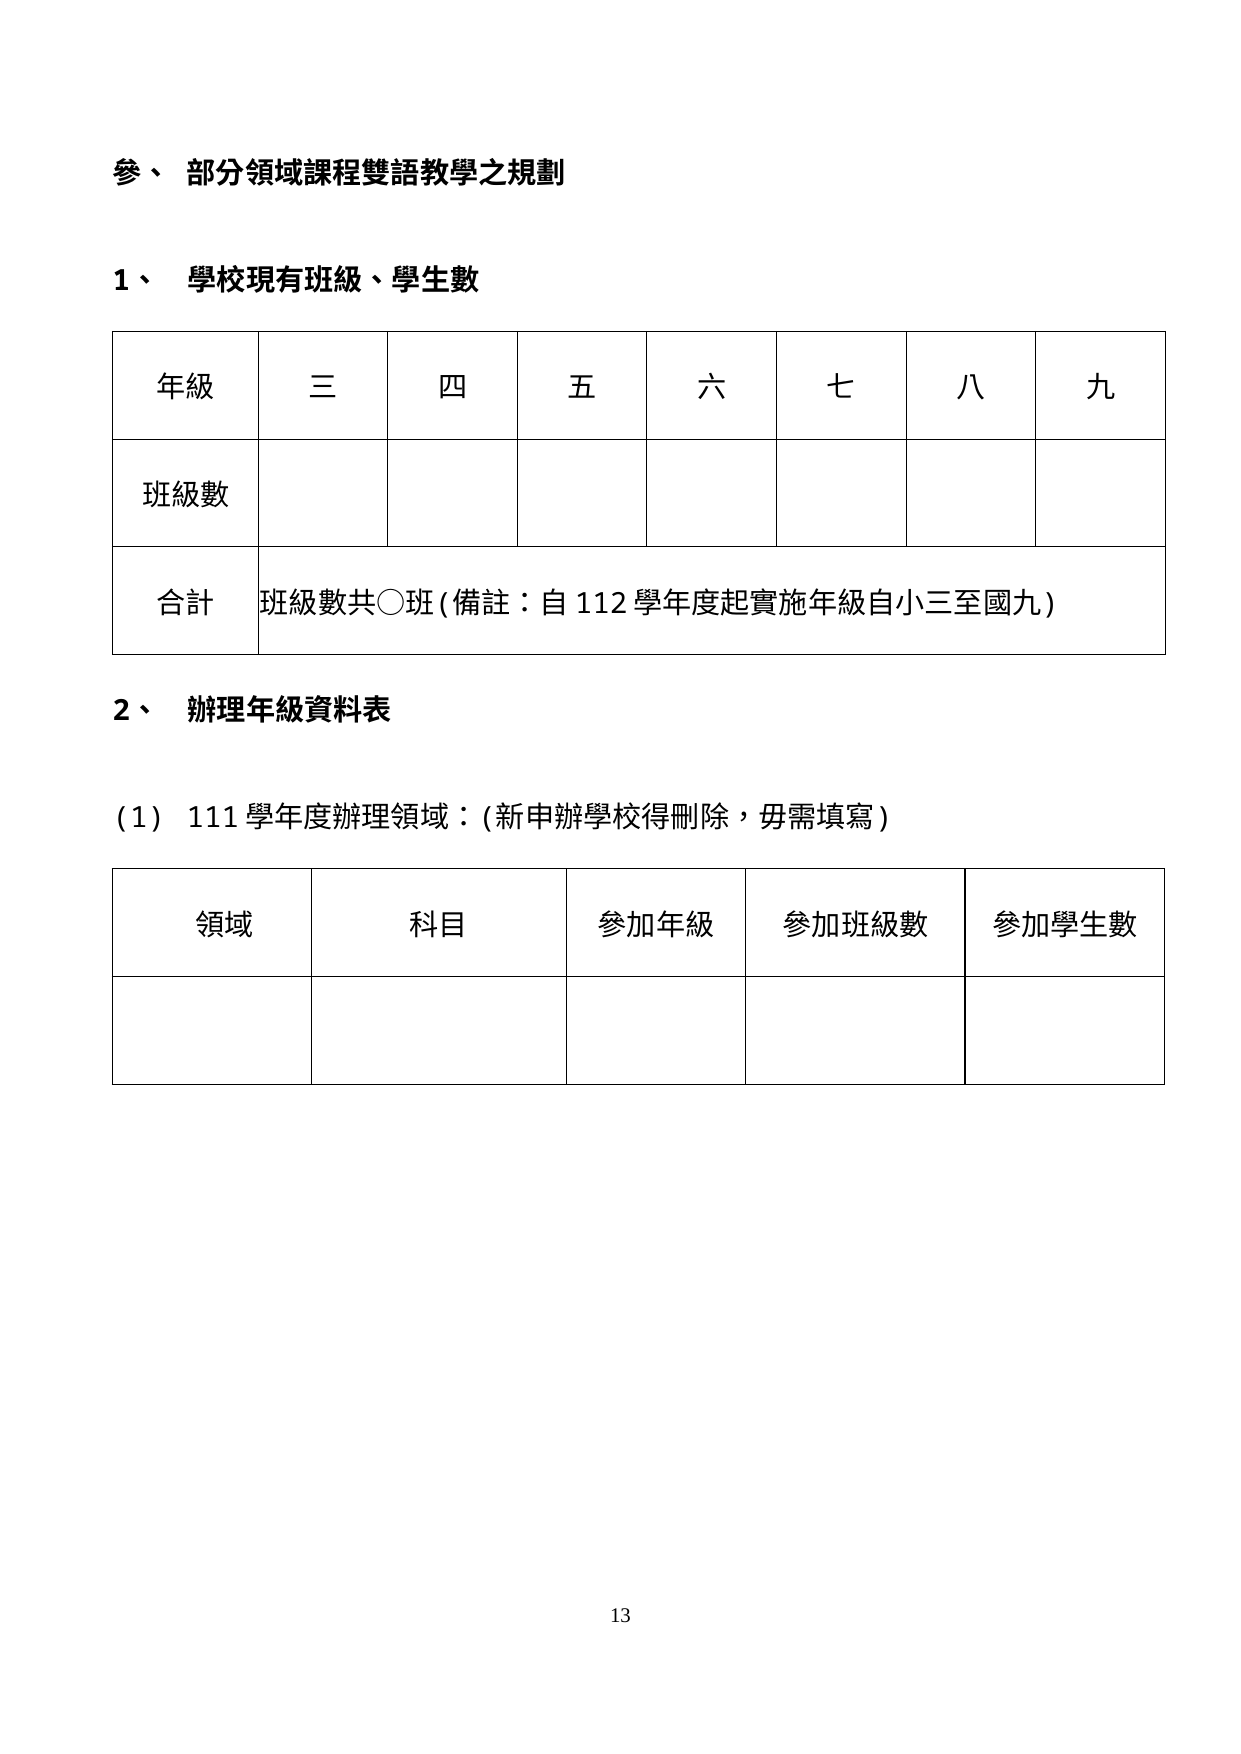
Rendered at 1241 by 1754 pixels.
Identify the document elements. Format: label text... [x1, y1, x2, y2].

table_cell 班級數 [113, 440, 258, 546]
table_header 八 [907, 332, 1035, 438]
table_cell [746, 977, 964, 1084]
list 學校現有班級、學生數 [112, 257, 1128, 298]
table_cell [1036, 440, 1165, 546]
table_cell [388, 440, 517, 546]
table_header 年級 [113, 332, 258, 438]
table_cell [647, 440, 776, 546]
table_header 六 [647, 332, 776, 438]
table_header 參加學生數 [966, 869, 1164, 976]
list 111學年度辦理領域：(新申辦學校得刪除，毋需填寫) [112, 794, 1128, 836]
table_cell [907, 440, 1035, 546]
table_header 參加年級 [567, 869, 745, 976]
table_header 四 [388, 332, 517, 438]
table_cell [777, 440, 906, 546]
table_header 科目 [312, 869, 566, 976]
table_header 五 [518, 332, 646, 438]
table_cell 班級數共○班(備註：自112學年度起實施年級自小三至國九) [259, 547, 1165, 654]
table_cell [966, 977, 1164, 1084]
table_header 參加班級數 [746, 869, 964, 976]
table_cell 合計 [113, 547, 258, 654]
table_header 領域 [113, 869, 311, 976]
table_cell [567, 977, 745, 1084]
list 部分領域課程雙語教學之規劃 [112, 150, 1128, 192]
table_header 七 [777, 332, 906, 438]
table_cell [259, 440, 387, 546]
table_cell [312, 977, 566, 1084]
table_header 三 [259, 332, 387, 438]
table_cell [518, 440, 646, 546]
table_header 九 [1036, 332, 1165, 438]
table_cell [113, 977, 311, 1084]
list 辦理年級資料表 [112, 687, 1128, 729]
